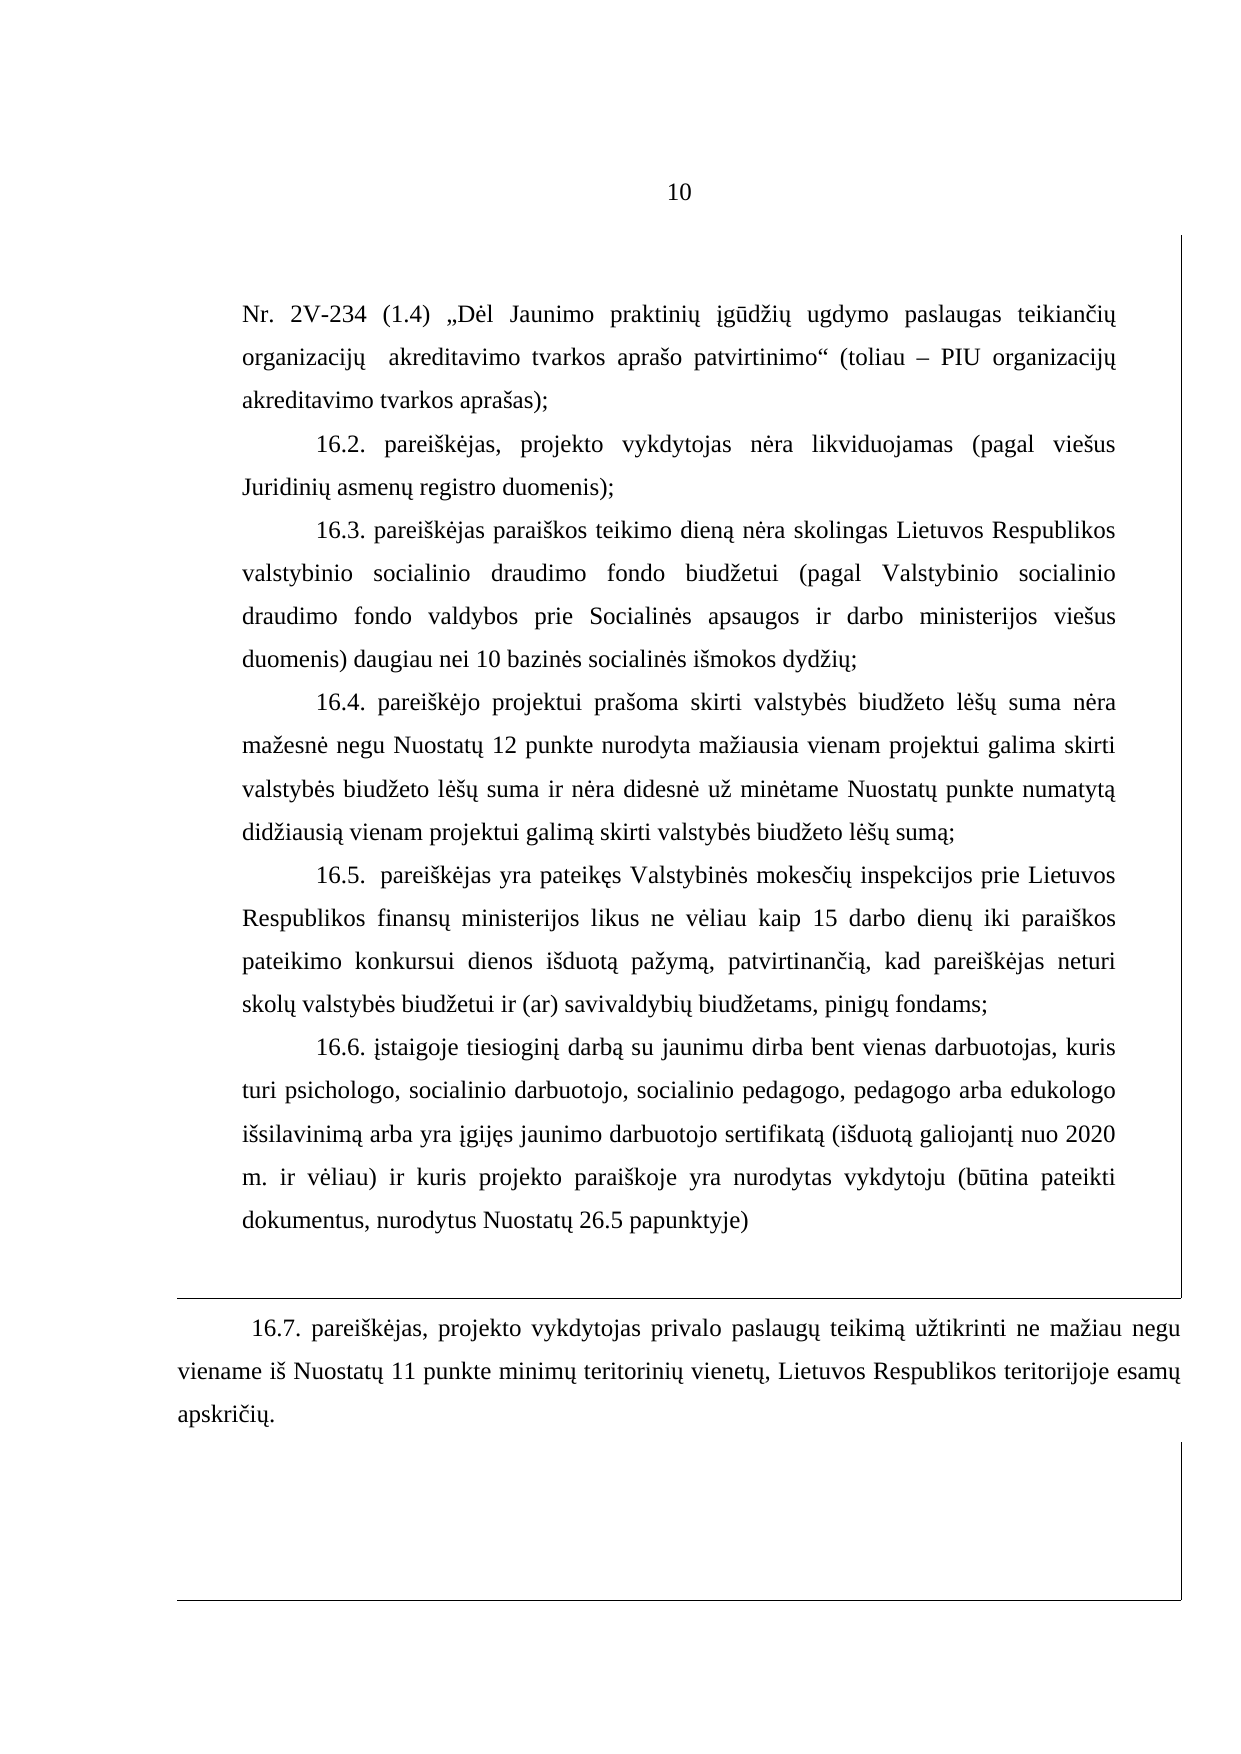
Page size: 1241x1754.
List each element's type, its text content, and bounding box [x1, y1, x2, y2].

text 16.4. pareiškėjo projektui prašoma skirti valstybės biudžeto lėšų suma nėra mažesnė negu Nuostatų 12 punkte nurodyta mažiausia vienam projektui galima skirti valstybės biudžeto lėšų suma ir nėra didesnė už minėtame Nuostatų punkte numatytą didžiausią vienam projektui galimą skirti valstybės biudžeto lėšų sumą; [177, 623, 1181, 795]
text 16.2. pareiškėjas, projekto vykdytojas nėra likviduojamas (pagal viešus Juridinių asmenų registro duomenis); [177, 364, 1181, 450]
text 16.5. pareiškėjas yra pateikęs Valstybinės mokesčių inspekcijos prie Lietuvos Respublikos finansų ministerijos likus ne vėliau kaip 15 darbo dienų iki paraiškos pateikimo konkursui dienos išduotą pažymą, patvirtinančią, kad pareiškėjas neturi skolų valstybės biudžetui ir (ar) savivaldybių biudžetams, pinigų fondams; [177, 795, 1181, 968]
text 16.3. pareiškėjas paraiškos teikimo dieną nėra skolingas Lietuvos Respublikos valstybinio socialinio draudimo fondo biudžetui (pagal Valstybinio socialinio draudimo fondo valdybos prie Socialinės apsaugos ir darbo ministerijos viešus duomenis) daugiau nei 10 bazinės socialinės išmokos dydžių; [177, 450, 1181, 623]
text 16.6. įstaigoje tiesioginį darbą su jaunimu dirba bent vienas darbuotojas, kuris turi psichologo, socialinio darbuotojo, socialinio pedagogo, pedagogo arba edukologo išsilavinimą arba yra įgijęs jaunimo darbuotojo sertifikatą (išduotą galiojantį nuo 2020 m. ir vėliau) ir kuris projekto paraiškoje yra nurodytas vykdytoju (būtina pateikti dokumentus, nurodytus Nuostatų 26.5 papunktyje) [177, 968, 1181, 1298]
text 16.7. pareiškėjas, projekto vykdytojas privalo paslaugų teikimą užtikrinti ne mažiau negu viename iš Nuostatų 11 punkte minimų teritorinių vienetų, Lietuvos Respublikos teritorijoje esamų apskričių. [177, 1313, 1181, 1428]
text 16.1. pareiškėjas, projekto vykdytojas yra akredituota PIU organizacija (pagal Jaunimo praktinių įgūdžių ugdymo paslaugas teikiančių organizacijų akreditavimo tvarkos aprašą, patvirtintą Agentūros direktoriaus 2022 m. rugpjūčio 18 d. įsakymu Nr. 2V-234 (1.4) „Dėl Jaunimo praktinių įgūdžių ugdymo paslaugas teikiančių organizacijų akreditavimo tvarkos aprašo patvirtinimo“ (toliau – PIU organizacijų akreditavimo tvarkos aprašas); [177, 235, 1181, 364]
